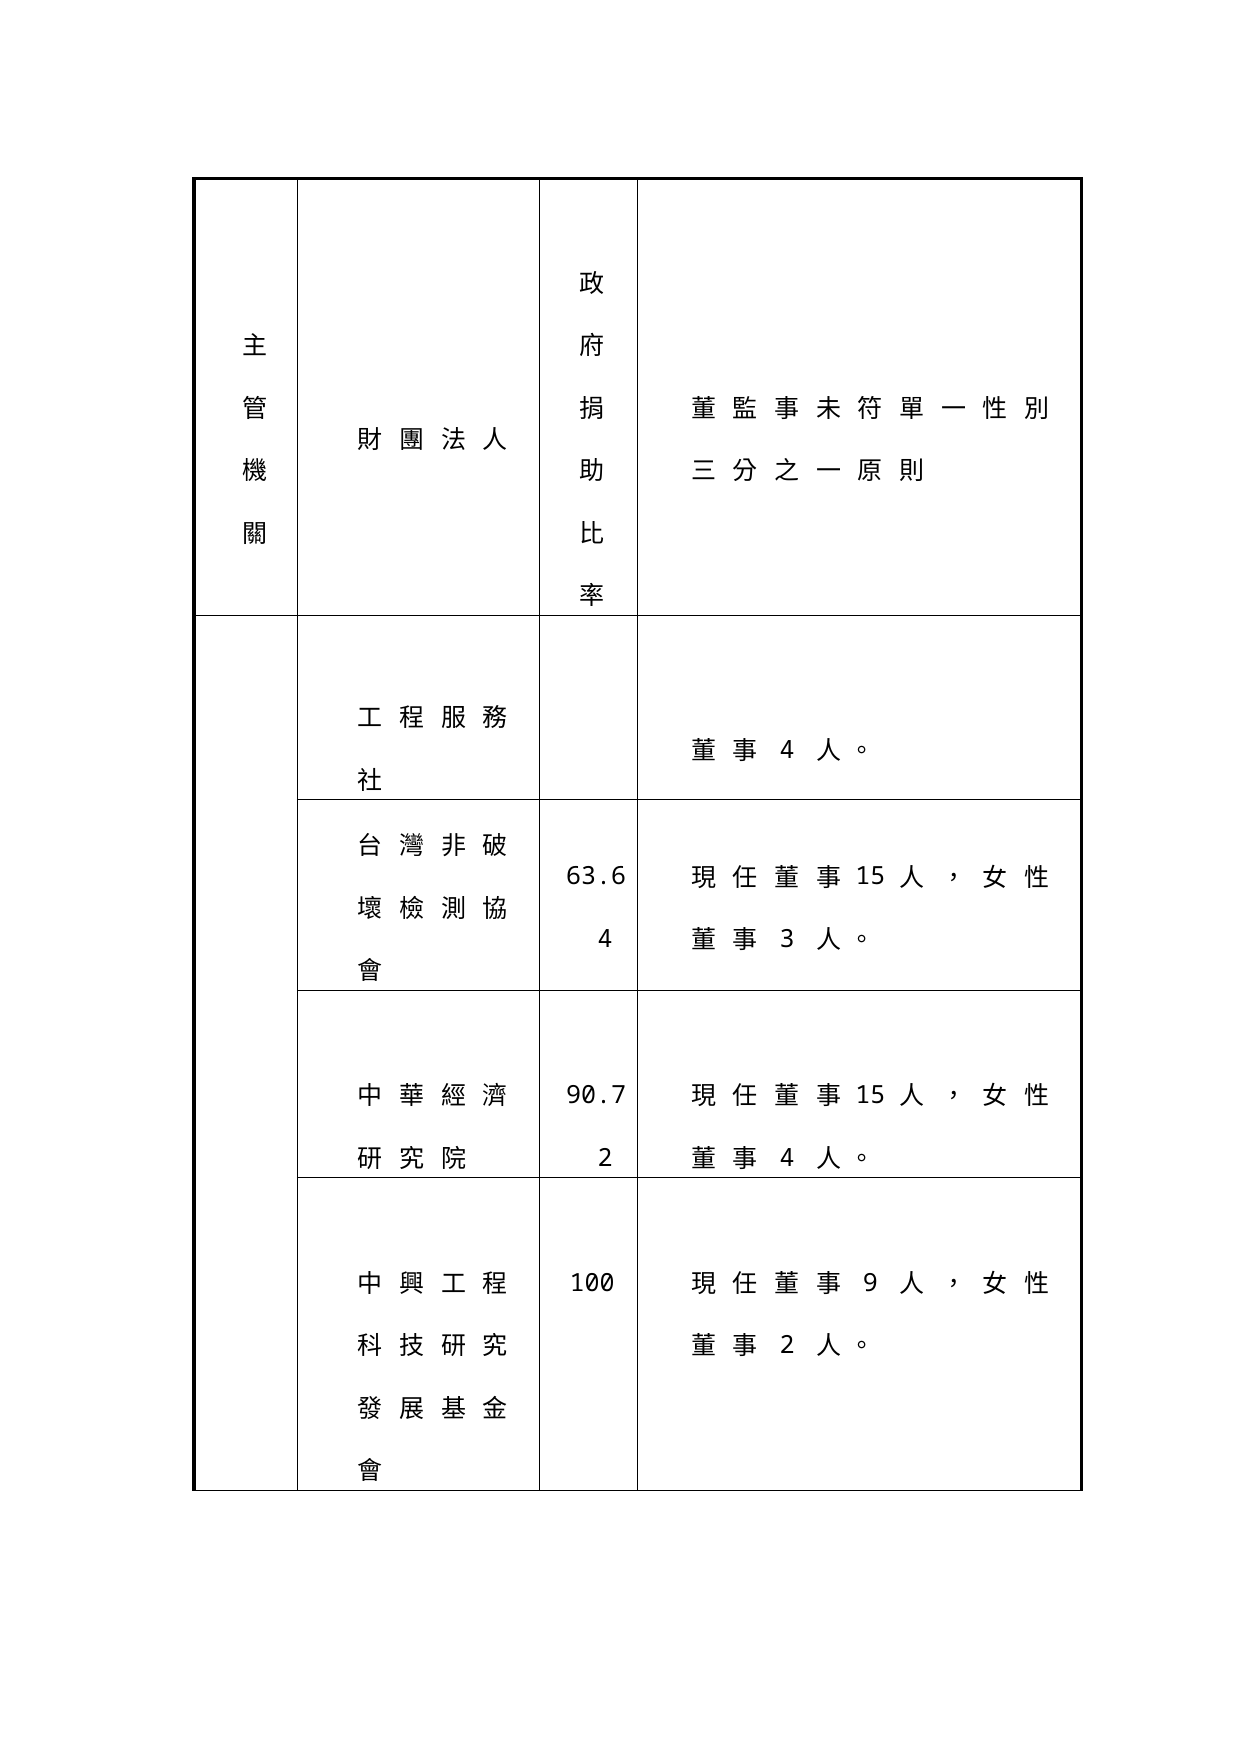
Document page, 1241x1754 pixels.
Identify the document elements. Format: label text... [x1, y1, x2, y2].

table_cell 工程服務社 [298, 616, 539, 799]
table_cell [540, 616, 637, 799]
table_cell [196, 616, 297, 1490]
table_cell 90.72 [540, 991, 637, 1177]
table_header 財團法人 [298, 180, 539, 615]
table_cell 現任董事15人，女性董事4人。 [638, 991, 1080, 1177]
table_cell 100 [540, 1178, 637, 1490]
table_cell 63.64 [540, 800, 637, 990]
table_cell 中興工程科技研究發展基金會 [298, 1178, 539, 1490]
table_cell 現任董事9人，女性董事2人。 [638, 1178, 1080, 1490]
table_cell 董事4人。 [638, 616, 1080, 799]
table_header 政府捐助比率 [540, 180, 637, 615]
table_header 董監事未符單一性別三分之一原則 [638, 180, 1080, 615]
table_cell 台灣非破壞檢測協會 [298, 800, 539, 990]
table_header 主管 機關 [196, 180, 297, 615]
table_cell 中華經濟研究院 [298, 991, 539, 1177]
table_cell 現任董事15人，女性董事3人。 [638, 800, 1080, 990]
